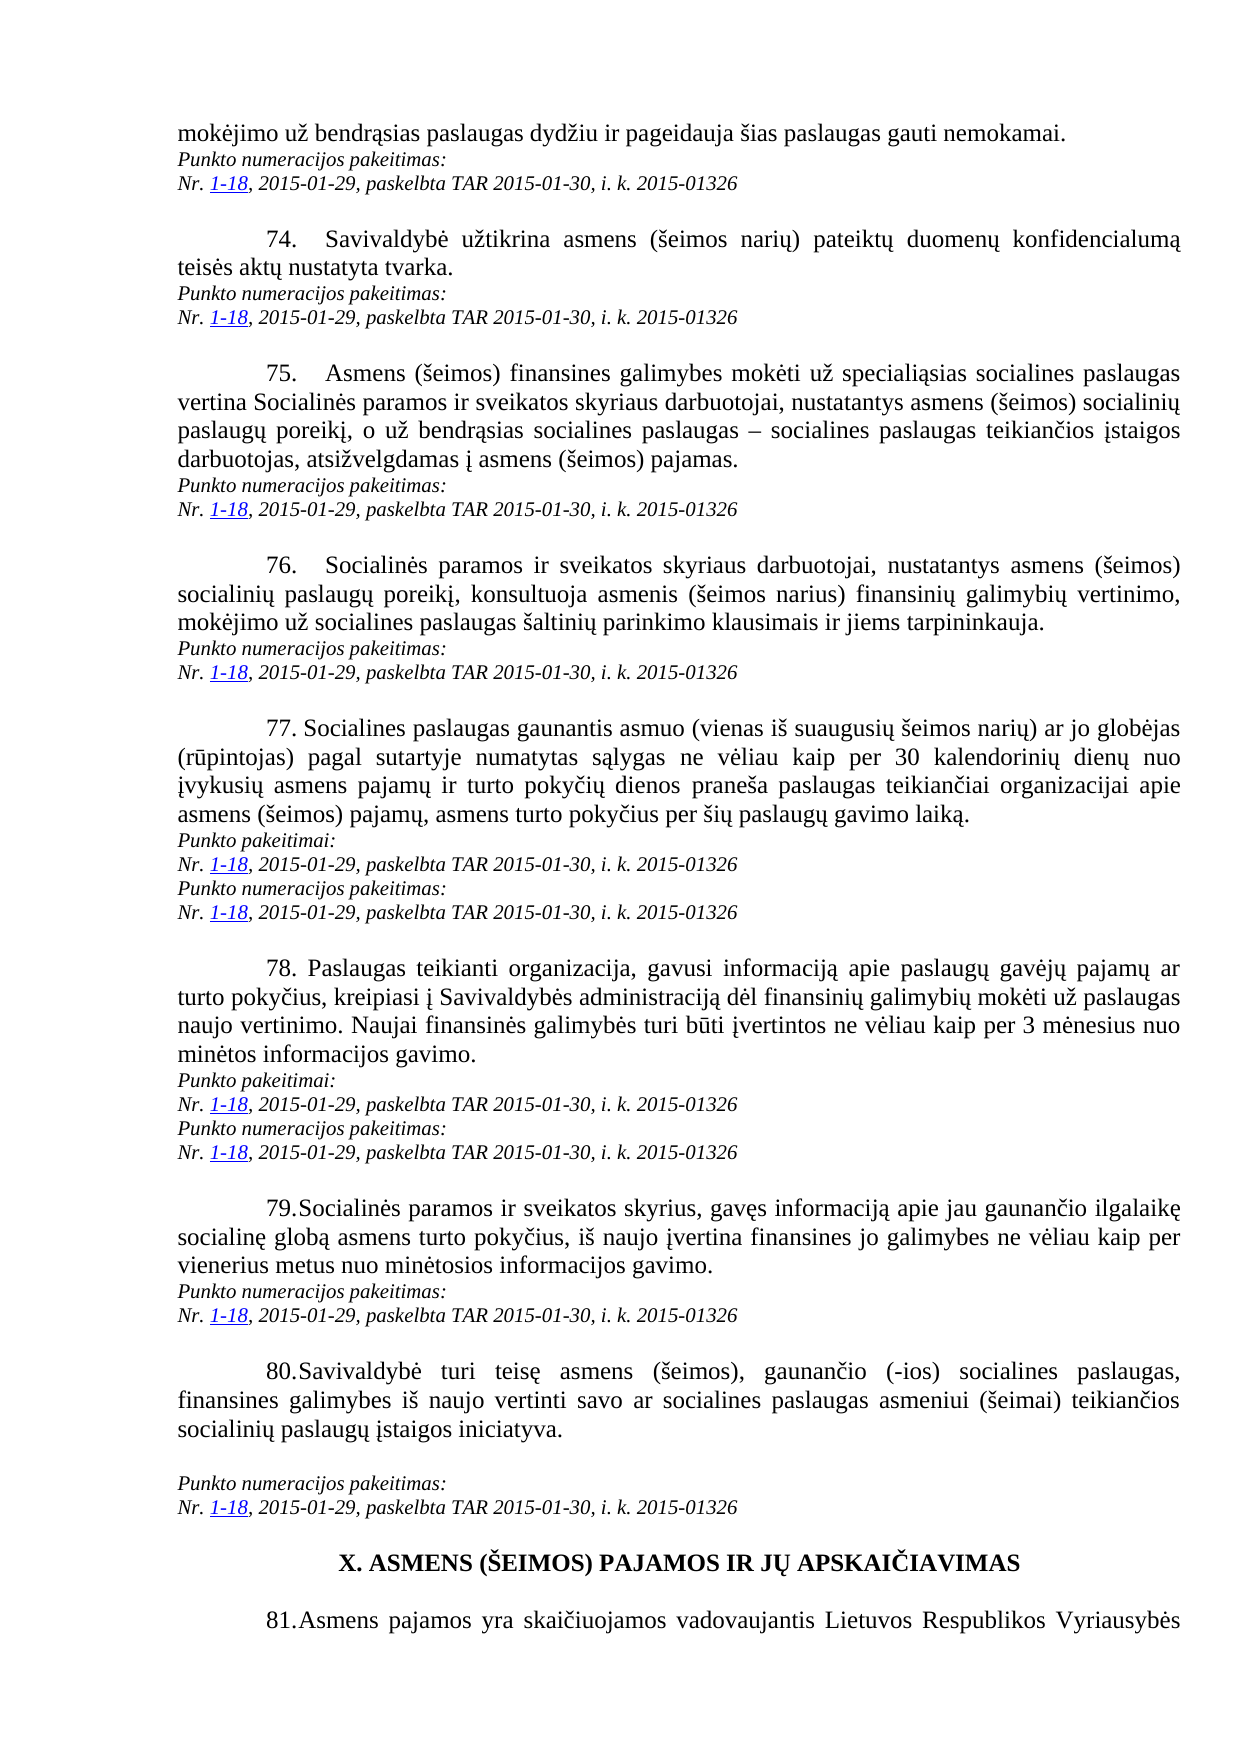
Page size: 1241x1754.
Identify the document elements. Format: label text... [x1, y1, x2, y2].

text Nr. 1-18, 2015-01-29, paskelbta TAR 2015-01-30, i. k. 2015-01326 [177, 1303, 1181, 1327]
text 74. Savivaldybė užtikrina asmens (šeimos narių) pateiktų duomenų konfidencialumą teisės aktų nustatyta tvarka. [177, 224, 1181, 281]
text Punkto numeracijos pakeitimas: [177, 1279, 1181, 1303]
text Punkto numeracijos pakeitimas: [177, 636, 1181, 660]
text mokėjimo už bendrąsias paslaugas dydžiu ir pageidauja šias paslaugas gauti nemokamai. [177, 118, 1181, 147]
text Nr. 1-18, 2015-01-29, paskelbta TAR 2015-01-30, i. k. 2015-01326 [177, 660, 1181, 684]
text Nr. 1-18, 2015-01-29, paskelbta TAR 2015-01-30, i. k. 2015-01326 [177, 1092, 1181, 1116]
text 80. Savivaldybė turi teisę asmens (šeimos), gaunančio (-ios) socialines paslaugas, finansines galimybes iš naujo vertinti savo ar socialines paslaugas asmeniui (šeimai) teikiančios socialinių paslaugų įstaigos iniciatyva. [177, 1356, 1181, 1442]
text X. ASMENS (ŠEIMOS) PAJAMOS IR JŲ APSKAIČIAVIMAS [177, 1548, 1181, 1577]
text Punkto numeracijos pakeitimas: [177, 147, 1181, 171]
text Nr. 1-18, 2015-01-29, paskelbta TAR 2015-01-30, i. k. 2015-01326 [177, 171, 1181, 195]
text Punkto numeracijos pakeitimas: [177, 876, 1181, 900]
text Punkto numeracijos pakeitimas: [177, 1471, 1181, 1495]
text Nr. 1-18, 2015-01-29, paskelbta TAR 2015-01-30, i. k. 2015-01326 [177, 1140, 1181, 1164]
text Nr. 1-18, 2015-01-29, paskelbta TAR 2015-01-30, i. k. 2015-01326 [177, 900, 1181, 924]
text 79. Socialinės paramos ir sveikatos skyrius, gavęs informaciją apie jau gaunančio ilgalaikę socialinę globą asmens turto pokyčius, iš naujo įvertina finansines jo galimybes ne vėliau kaip per vienerius metus nuo minėtosios informacijos gavimo. [177, 1193, 1181, 1279]
text 78. Paslaugas teikianti organizacija, gavusi informaciją apie paslaugų gavėjų pajamų ar turto pokyčius, kreipiasi į Savivaldybės administraciją dėl finansinių galimybių mokėti už paslaugas naujo vertinimo. Naujai finansinės galimybės turi būti įvertintos ne vėliau kaip per 3 mėnesius nuo minėtos informacijos gavimo. [177, 953, 1181, 1068]
text Nr. 1-18, 2015-01-29, paskelbta TAR 2015-01-30, i. k. 2015-01326 [177, 497, 1181, 521]
text Nr. 1-18, 2015-01-29, paskelbta TAR 2015-01-30, i. k. 2015-01326 [177, 852, 1181, 876]
text Nr. 1-18, 2015-01-29, paskelbta TAR 2015-01-30, i. k. 2015-01326 [177, 1495, 1181, 1519]
text 76. Socialinės paramos ir sveikatos skyriaus darbuotojai, nustatantys asmens (šeimos) socialinių paslaugų poreikį, konsultuoja asmenis (šeimos narius) finansinių galimybių vertinimo, mokėjimo už socialines paslaugas šaltinių parinkimo klausimais ir jiems tarpininkauja. [177, 550, 1181, 636]
text Punkto pakeitimai: [177, 828, 1181, 852]
text 81. Asmens pajamos yra skaičiuojamos vadovaujantis Lietuvos Respublikos Vyriausybės [177, 1606, 1181, 1634]
text Punkto pakeitimai: [177, 1068, 1181, 1092]
text Punkto numeracijos pakeitimas: [177, 281, 1181, 305]
text Punkto numeracijos pakeitimas: [177, 1116, 1181, 1140]
text 75. Asmens (šeimos) finansines galimybes mokėti už specialiąsias socialines paslaugas vertina Socialinės paramos ir sveikatos skyriaus darbuotojai, nustatantys asmens (šeimos) socialinių paslaugų poreikį, o už bendrąsias socialines paslaugas – socialines paslaugas teikiančios įstaigos darbuotojas, atsižvelgdamas į asmens (šeimos) pajamas. [177, 358, 1181, 473]
text Nr. 1-18, 2015-01-29, paskelbta TAR 2015-01-30, i. k. 2015-01326 [177, 305, 1181, 329]
text 77. Socialines paslaugas gaunantis asmuo (vienas iš suaugusių šeimos narių) ar jo globėjas (rūpintojas) pagal sutartyje numatytas sąlygas ne vėliau kaip per 30 kalendorinių dienų nuo įvykusių asmens pajamų ir turto pokyčių dienos praneša paslaugas teikiančiai organizacijai apie asmens (šeimos) pajamų, asmens turto pokyčius per šių paslaugų gavimo laiką. [177, 713, 1181, 828]
text Punkto numeracijos pakeitimas: [177, 473, 1181, 497]
